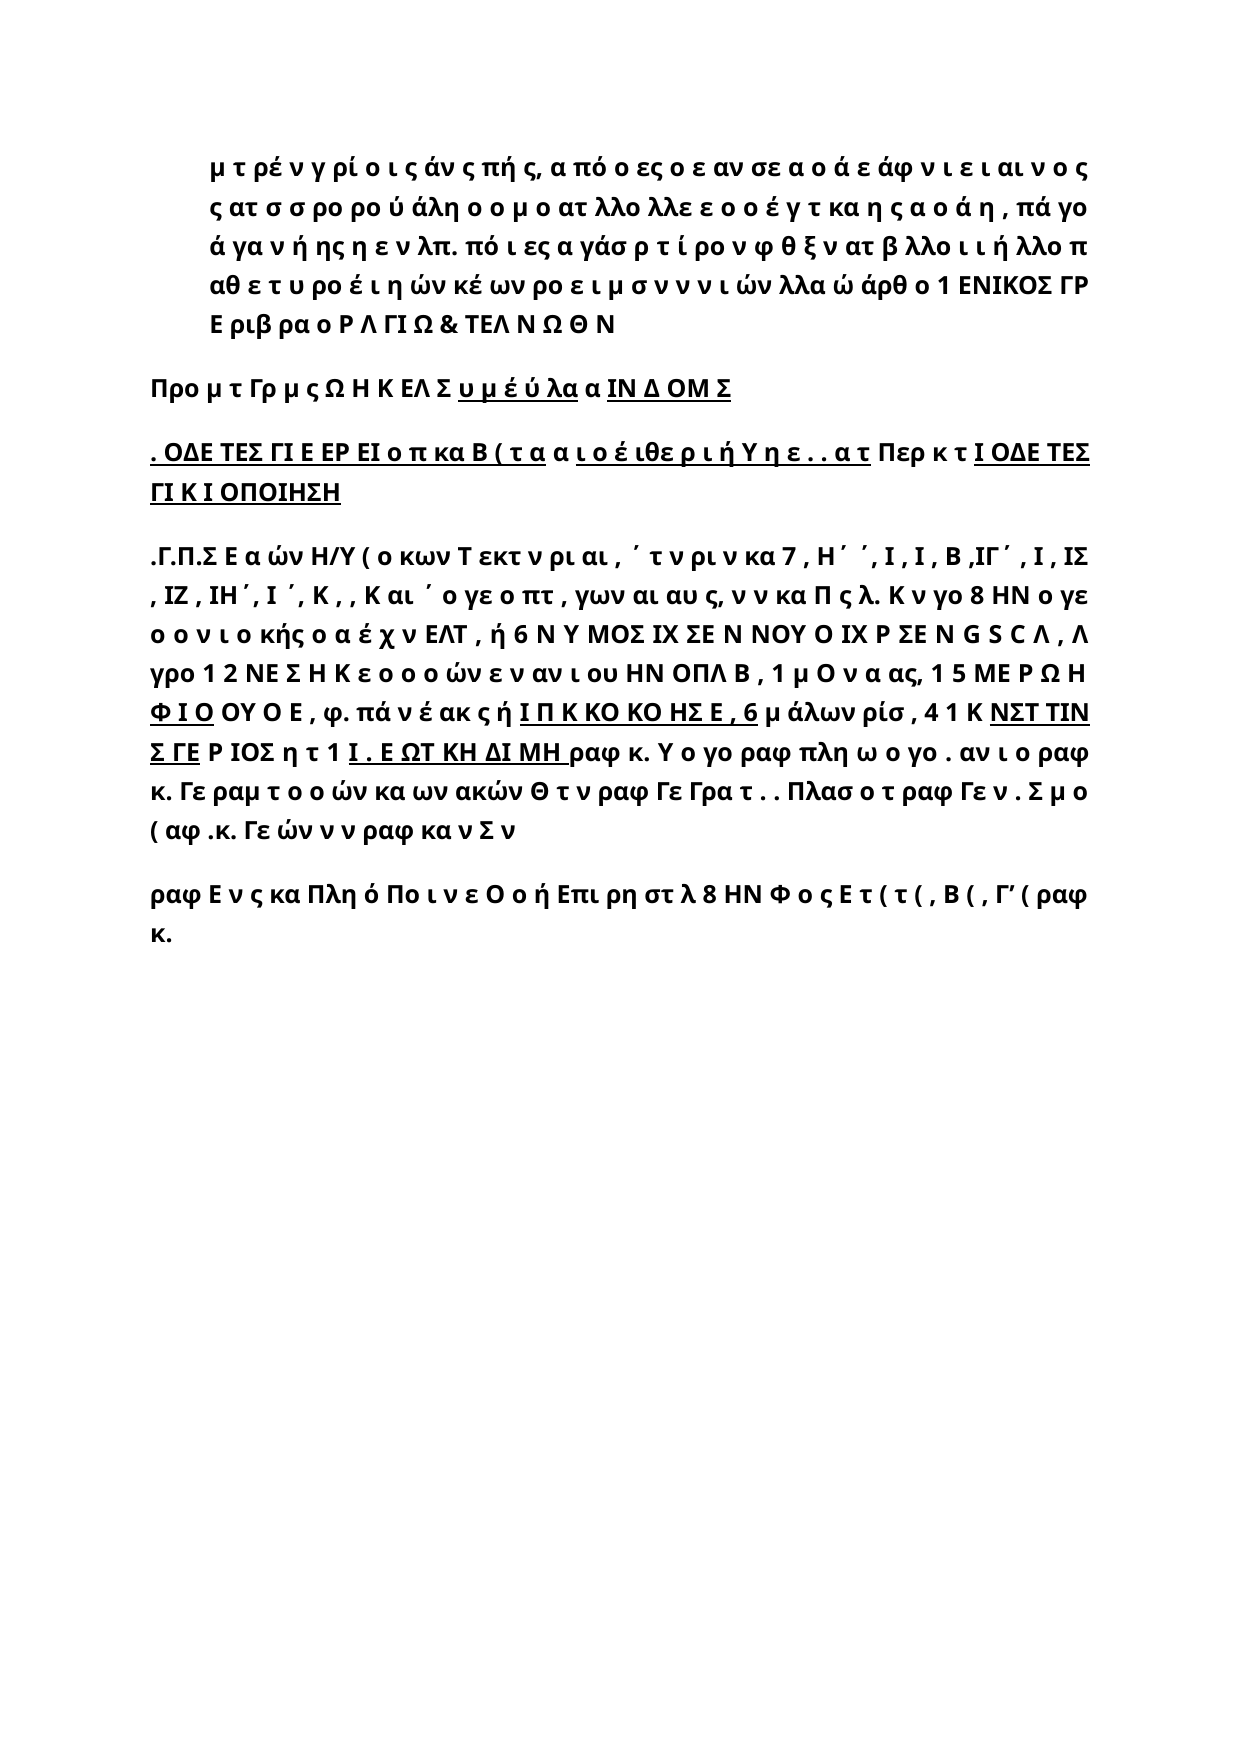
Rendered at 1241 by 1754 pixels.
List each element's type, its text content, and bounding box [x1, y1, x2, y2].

text .Γ.Π.Σ Ε α ών Η/Υ ( ο κων Τ εκτ ν ρι αι , ΄ τ ν ρι ν κα 7 , Η΄ ΄, Ι , Ι , Β ,ΙΓ΄ , Ι , ΙΣ , ΙΖ , ΙΗ΄, Ι ΄, Κ , , Κ αι ΄ ο γε ο πτ , γων αι αυ ς, ν ν κα Π ς λ. Κ ν γο 8 ΗΝ ο γε ο ο ν ι ο κής ο α έ χ ν ΕΛΤ , ή 6 Ν Υ ΜΟΣ ΙΧ ΣΕ Ν ΝΟΥ Ο ΙΧ Ρ ΣΕ Ν G S C Λ , Λ γρο 1 2 ΝΕ Σ Η K ε ο ο ο ών ε ν αν ι ου ΗΝ ΟΠΛ Β , 1 μ Ο ν α ας, 1 5 ΜΕ Ρ Ω Η Φ Ι Ο ΟΥ Ο Ε , φ. πά ν έ ακ ς ή Ι Π Κ ΚΟ ΚΟ ΗΣ Ε , 6 μ άλων ρίσ , 4 1 Κ ΝΣΤ ΤΙΝ Σ ΓΕ Ρ ΙΟΣ η τ 1 Ι . Ε ΩΤ ΚΗ ΔΙ ΜΗ ραφ κ. Υ ο γο ραφ πλη ω ο γο . αν ι ο ραφ κ. Γε ραμ τ ο ο ών κα ων ακών Θ τ ν ραφ Γε Γρα τ . . Πλασ ο τ ραφ Γε ν . Σ μ ο ( αφ .κ. Γε ών ν ν ραφ κα ν Σ ν [150, 538, 1090, 847]
text . ΟΔΕ ΤΕΣ ΓΙ Ε ΕΡ ΕΙ ο π κα Β ( τ α α ι ο έ ιθε ρ ι ή Υ η ε . . α τ Περ κ τ Ι ΟΔΕ ΤΕΣ ΓΙ Κ Ι ΟΠΟΙΗΣΗ [150, 435, 1090, 508]
text ραφ Ε ν ς κα Πλη ό Πο ι ν ε Ο ο ή Επι ρη στ λ 8 ΗΝ Φ ο ς Ε τ ( τ ( , Β ( , Γ’ ( ραφ κ. [150, 877, 1090, 950]
text Προ μ τ Γρ μ ς Ω Η Κ ΕΛ Σ υ μ έ ύ λα α ΙΝ Δ ΟΜ Σ [150, 371, 1090, 405]
list μ τ ρέ ν γ ρί ο ι ς άν ς πή ς, α πό ο ες ο ε αν σε α ο ά ε άφ ν ι ε ι αι ν ο ς ς ατ σ σ ρο ρο ύ άλη ο ο μ ο ατ λλο λλε ε ο ο έ γ τ κα η ς α ο ά η , πά γο ά γα ν ή ης η ε ν λπ. πό ι ες α γάσ ρ τ ί ρο ν φ θ ξ ν ατ β λλο ι ι ή λλο π αθ ε τ υ ρο έ ι η ών κέ ων ρο ε ι μ σ ν ν ν ι ών λλα ώ άρθ ο 1 ΕΝΙΚΟΣ ΓΡ Ε ριβ ρα ο Ρ Λ ΓΙ Ω & ΤΕΛ Ν Ω Θ Ν [150, 150, 1090, 341]
